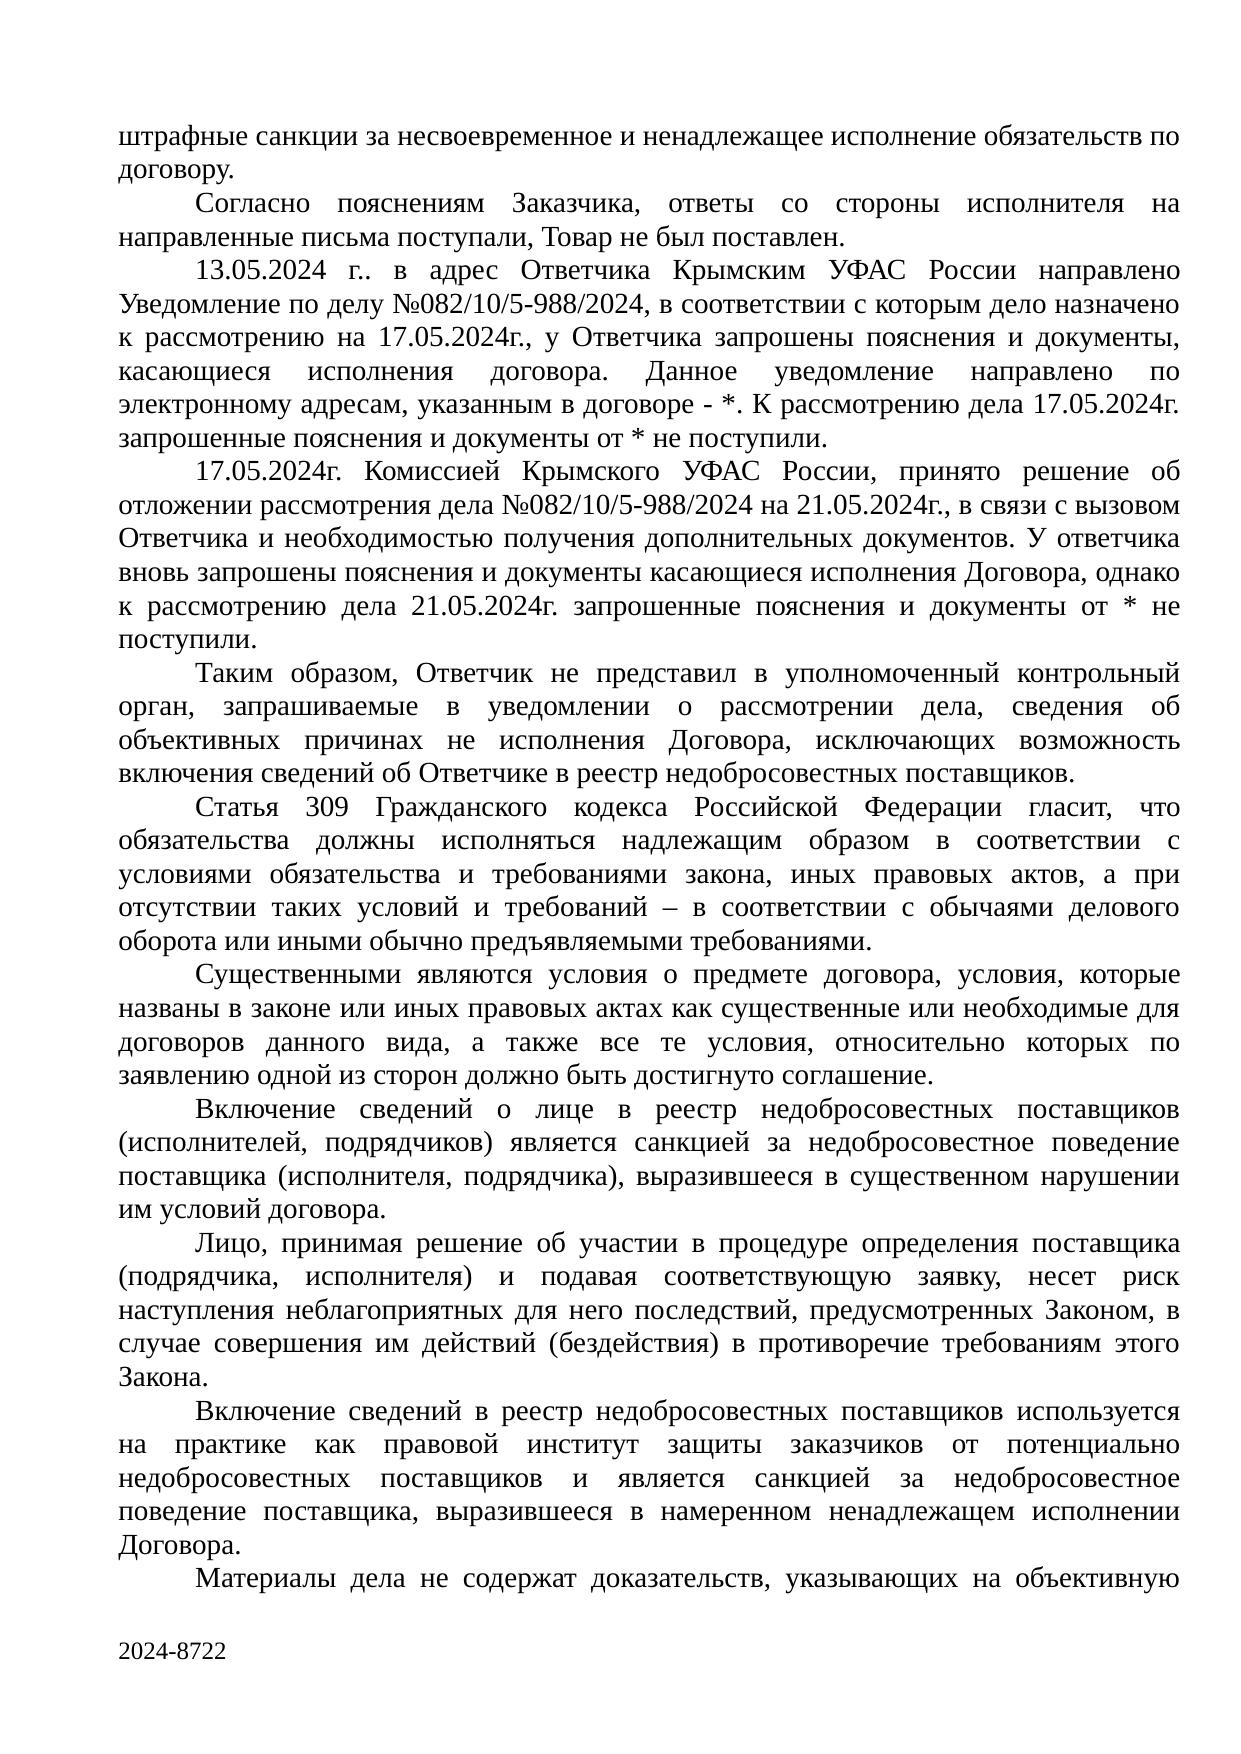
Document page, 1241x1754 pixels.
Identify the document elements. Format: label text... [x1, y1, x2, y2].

text Статья 309 Гражданского кодекса Российской Федерации гласит, что обязательства должны исполняться надлежащим образом в соответствии с условиями обязательства и требованиями закона, иных правовых актов, а при отсутствии таких условий и требований – в соответствии с обычаями делового оборота или иными обычно предъявляемыми требованиями. [118, 789, 1181, 957]
text Согласно пояснениям Заказчика, ответы со стороны исполнителя на направленные письма поступали, Товар не был поставлен. [118, 185, 1181, 252]
text штрафные санкции за несвоевременное и ненадлежащее исполнение обязательств по договору. [118, 118, 1181, 185]
text Включение сведений о лице в реестр недобросовестных поставщиков (исполнителей, подрядчиков) является санкцией за недобросовестное поведение поставщика (исполнителя, подрядчика), выразившееся в существенном нарушении им условий договора. [118, 1091, 1181, 1225]
text 17.05.2024г. Комиссией Крымского УФАС России, принято решение об отложении рассмотрения дела №082/10/5-988/2024 на 21.05.2024г., в связи с вызовом Ответчика и необходимостью получения дополнительных документов. У ответчика вновь запрошены пояснения и документы касающиеся исполнения Договора, однако к рассмотрению дела 21.05.2024г. запрошенные пояснения и документы от * не поступили. [118, 453, 1181, 655]
text Лицо, принимая решение об участии в процедуре определения поставщика (подрядчика, исполнителя) и подавая соответствующую заявку, несет риск наступления неблагоприятных для него последствий, предусмотренных Законом, в случае совершения им действий (бездействия) в противоречие требованиям этого Закона. [118, 1225, 1181, 1393]
text Включение сведений в реестр недобросовестных поставщиков используется на практике как правовой институт защиты заказчиков от потенциально недобросовестных поставщиков и является санкцией за недобросовестное поведение поставщика, выразившееся в намеренном ненадлежащем исполнении Договора. [118, 1393, 1181, 1560]
text 13.05.2024 г.. в адрес Ответчика Крымским УФАС России направлено Уведомление по делу №082/10/5-988/2024, в соответствии с которым дело назначено к рассмотрению на 17.05.2024г., у Ответчика запрошены пояснения и документы, касающиеся исполнения договора. Данное уведомление направлено по электронному адресам, указанным в договоре - *. К рассмотрению дела 17.05.2024г. запрошенные пояснения и документы от * не поступили. [118, 252, 1181, 453]
text Существенными являются условия о предмете договора, условия, которые названы в законе или иных правовых актах как существенные или необходимые для договоров данного вида, а также все те условия, относительно которых по заявлению одной из сторон должно быть достигнуто соглашение. [118, 957, 1181, 1091]
text Таким образом, Ответчик не представил в уполномоченный контрольный орган, запрашиваемые в уведомлении о рассмотрении дела, сведения об объективных причинах не исполнения Договора, исключающих возможность включения сведений об Ответчике в реестр недобросовестных поставщиков. [118, 655, 1181, 789]
text Материалы дела не содержат доказательств, указывающих на объективную [118, 1560, 1181, 1594]
